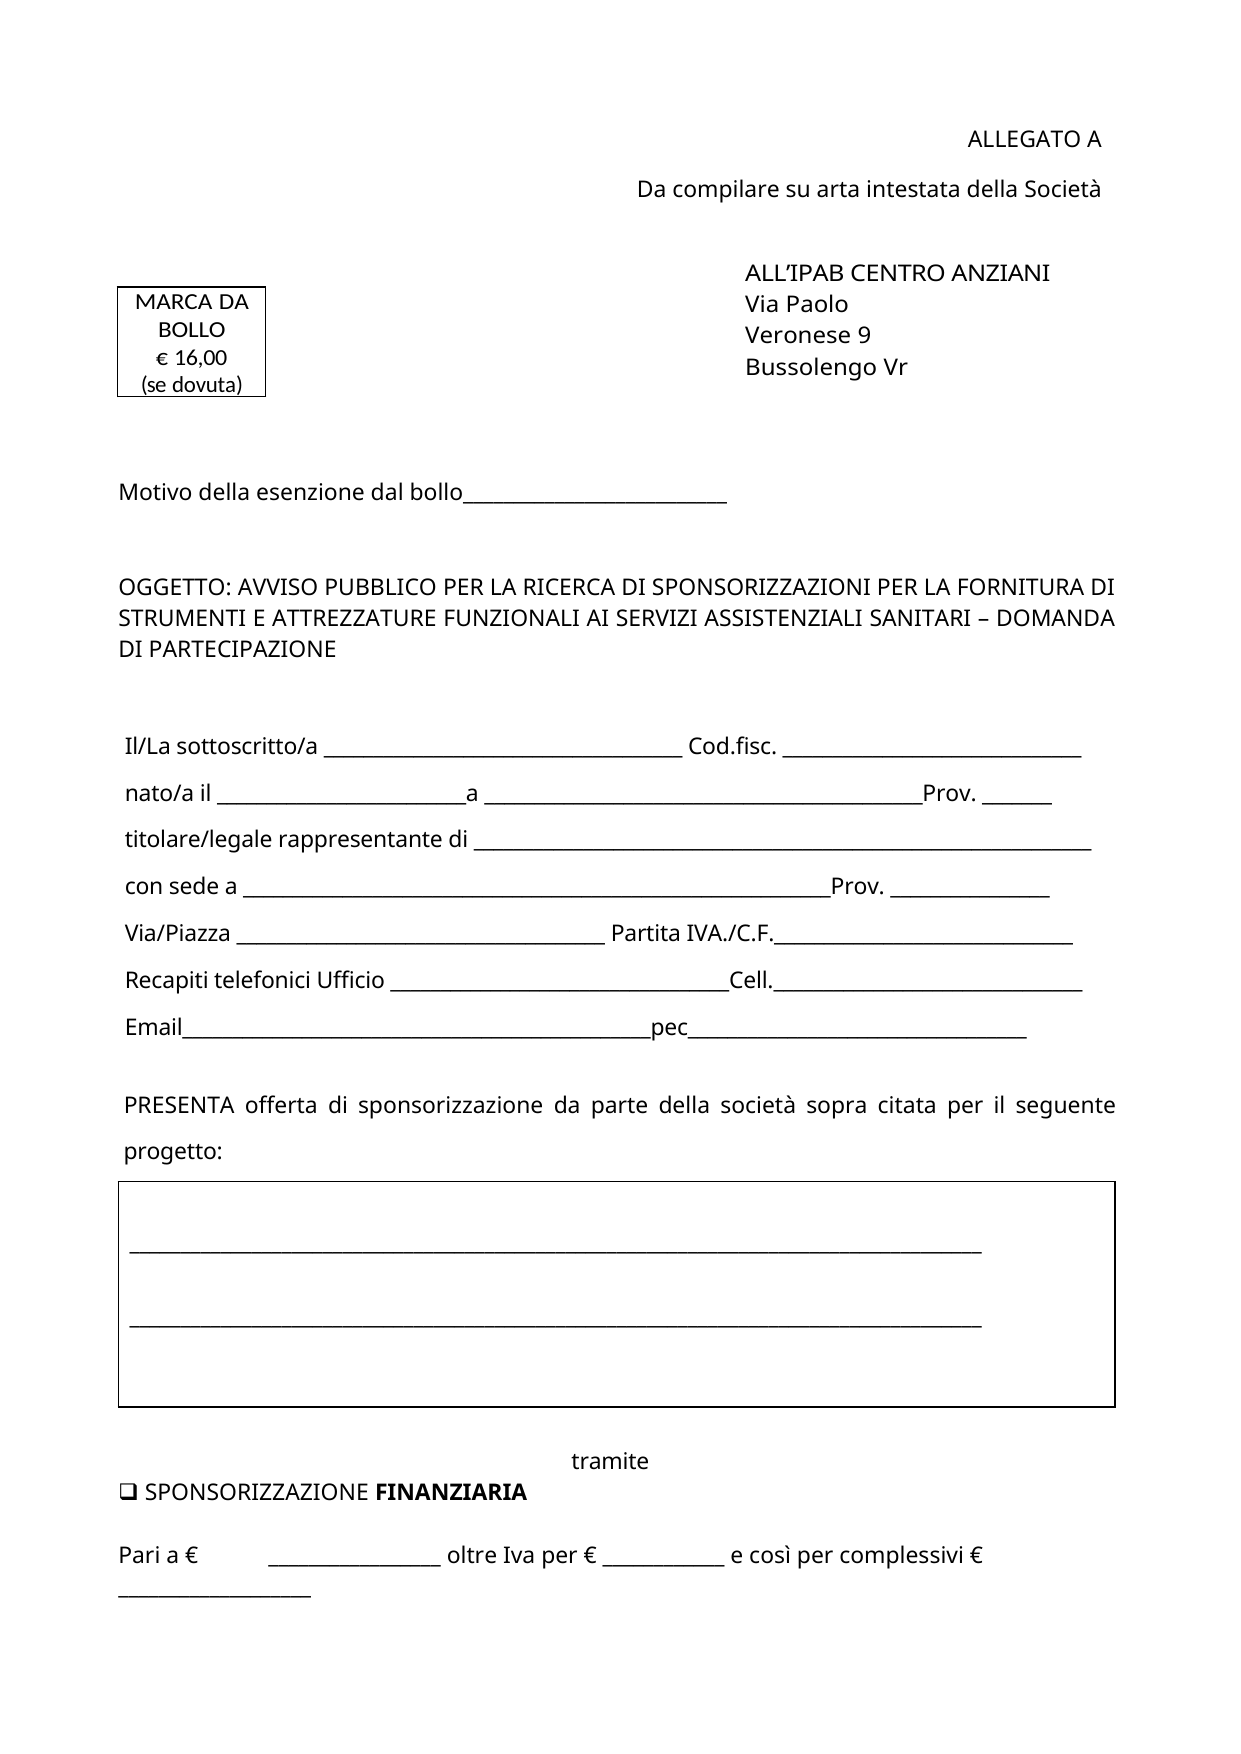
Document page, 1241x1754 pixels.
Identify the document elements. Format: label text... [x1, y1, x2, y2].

text Bussolengo Vr [745, 351, 954, 382]
text Pari a € _________________ oltre Iva per € ____________ e così per complessivi € ___________________ [118, 1538, 1116, 1601]
text € 16,00 [118, 343, 265, 371]
text Via/Piazza _____________________________________ Partita IVA./C.F.______________________________ [124, 917, 1116, 948]
text (se dovuta) [118, 371, 265, 396]
text Via Paolo Veronese 9 [745, 288, 954, 350]
text PRESENTA offerta di sponsorizzazione da parte della società sopra citata per il seguente progetto: [123, 1089, 1116, 1166]
text Recapiti telefonici Ufficio __________________________________Cell._______________________________ [124, 964, 1116, 995]
text ALL’IPAB CENTRO ANZIANI [745, 257, 1116, 288]
text nato/a il _________________________a ____________________________________________Prov. _______ [124, 777, 1116, 808]
text Il/La sottoscritto/a ____________________________________ Cod.fisc. ______________________________ [124, 730, 1116, 761]
text Email_______________________________________________pec__________________________________ [124, 1011, 1116, 1042]
text MARCA DA BOLLO [118, 288, 265, 343]
text tramite [118, 1445, 1102, 1476]
text titolare/legale rappresentante di ______________________________________________________________ [124, 823, 1116, 855]
text Motivo della esenzione dal bollo__________________________ [118, 476, 1116, 507]
text ALLEGATO A [118, 123, 1102, 154]
text  SPONSORIZZAZIONE FINANZIARIA [118, 1476, 1116, 1507]
text con sede a ___________________________________________________________Prov. ________________ [124, 870, 1116, 902]
text OGGETTO: AVVISO PUBBLICO PER LA RICERCA DI SPONSORIZZAZIONI PER LA FORNITURA DI STRUMENTI E ATTREZZATURE FUNZIONALI AI SERVIZI ASSISTENZIALI SANITARI – DOMANDA DI PARTECIPAZIONE [118, 571, 1116, 664]
table_header ____________________________________________________________________________________ ____________________________________________________________________________________ [119, 1182, 1114, 1406]
text Da compilare su arta intestata della Società [118, 173, 1102, 204]
